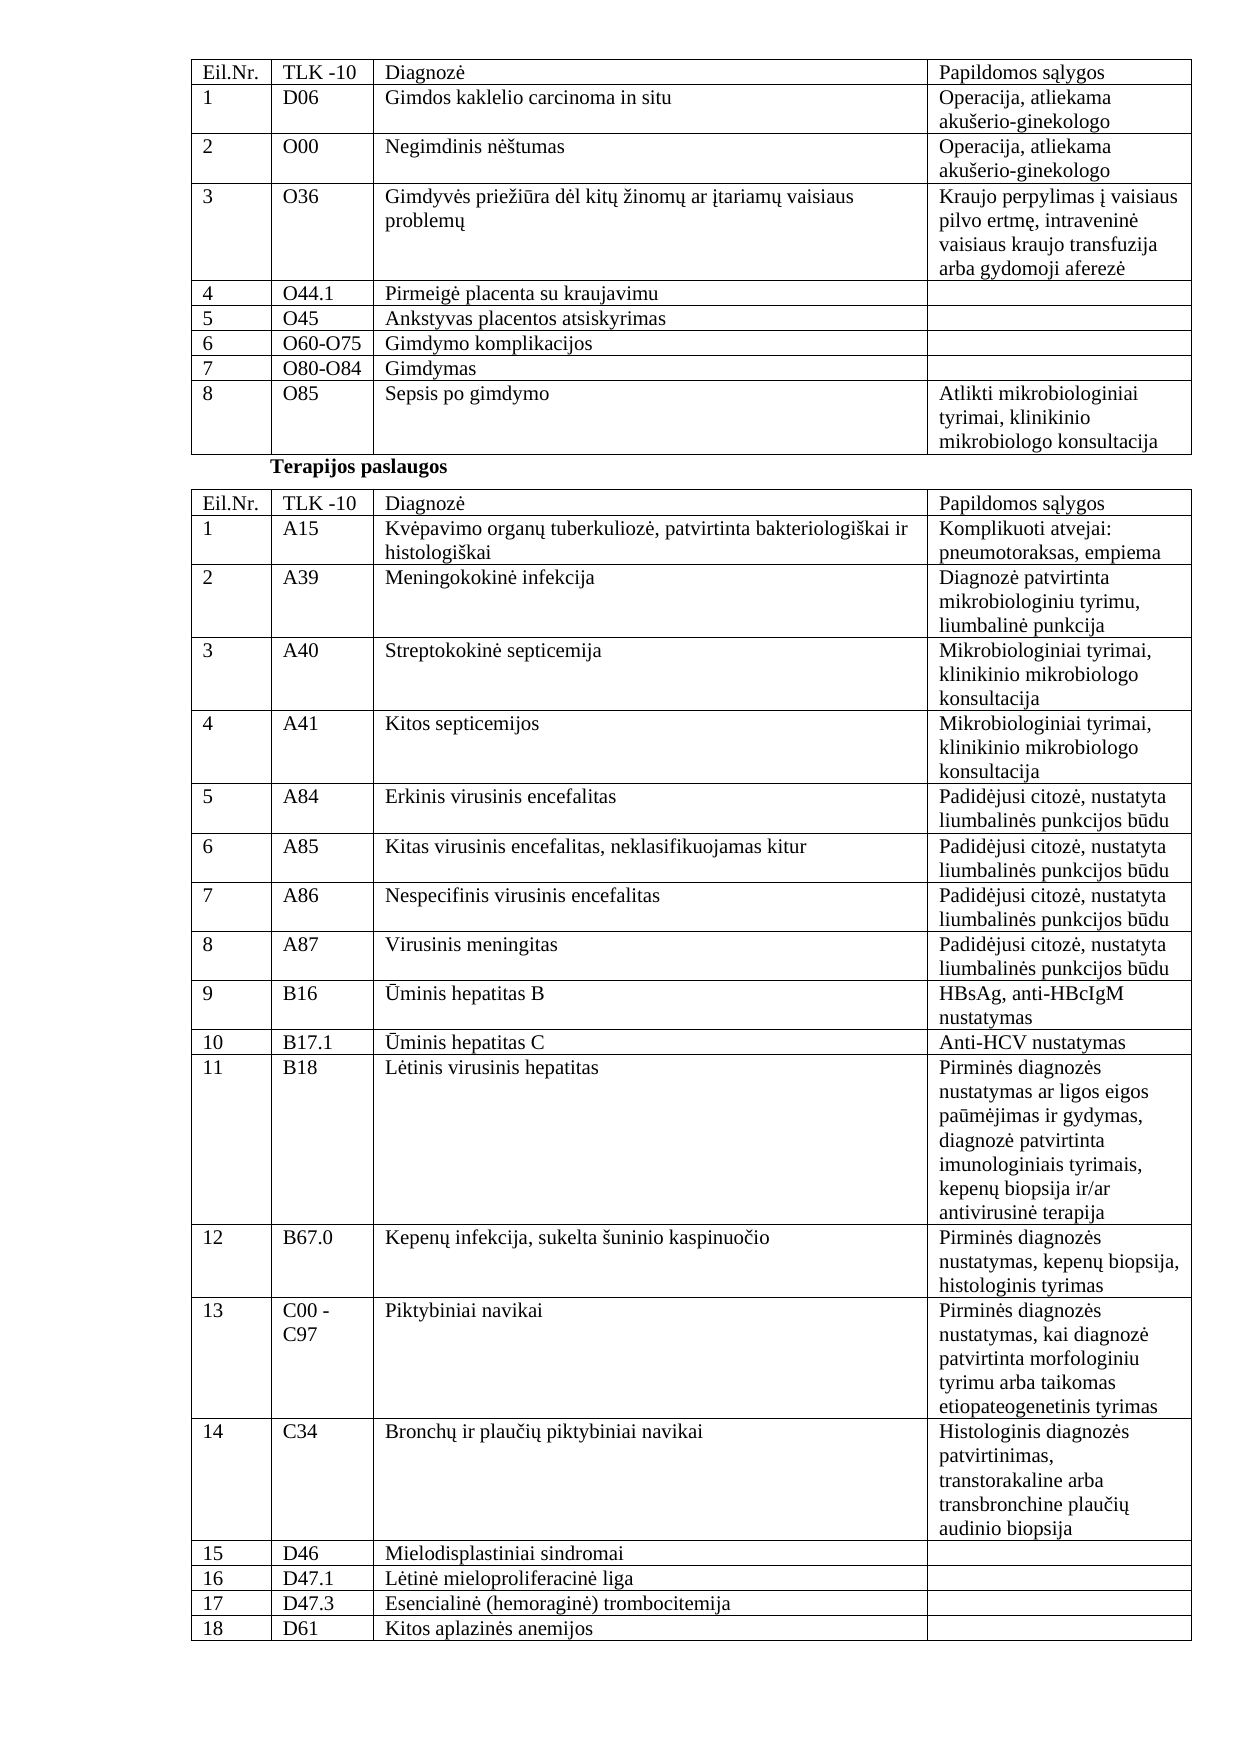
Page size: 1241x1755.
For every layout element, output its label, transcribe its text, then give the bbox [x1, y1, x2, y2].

table_cell Lėtinė mieloproliferacinė liga [374, 1566, 927, 1590]
table_cell Diagnozė [374, 60, 927, 84]
table_cell B18 [272, 1055, 373, 1224]
table_cell Histologinis diagnozės patvirtinimas, transtorakaline arba transbronchine plaučių audinio biopsija [928, 1419, 1191, 1540]
table_cell 3 [192, 638, 271, 710]
table_cell 11 [192, 1055, 271, 1224]
table_cell A87 [272, 932, 373, 980]
table_cell [186, 489, 191, 514]
table_cell 2 [192, 565, 271, 637]
table_cell Pirminės diagnozės nustatymas, kepenų biopsija, histologinis tyrimas [928, 1225, 1191, 1297]
table_cell HBsAg, anti-HBcIgM nustatymas [928, 981, 1191, 1029]
table_cell Negimdinis nėštumas [374, 134, 927, 182]
table_cell Virusinis meningitas [374, 932, 927, 980]
table_cell [186, 330, 191, 355]
table_cell [928, 331, 1191, 355]
table_cell 8 [192, 932, 271, 980]
table_cell TLK -10 [272, 60, 373, 84]
table_cell Gimdymo komplikacijos [374, 331, 927, 355]
table_cell 4 [192, 711, 271, 783]
table_cell Sepsis po gimdymo [374, 381, 927, 453]
table_cell A86 [272, 883, 373, 931]
table_cell 6 [192, 834, 271, 882]
table_cell [928, 1591, 1191, 1615]
table_cell Padidėjusi citozė, nustatyta liumbalinės punkcijos būdu [928, 932, 1191, 980]
table_cell 1 [192, 85, 271, 133]
table_cell 4 [192, 281, 271, 305]
table_cell 1 [192, 516, 271, 564]
table_cell D47.1 [272, 1566, 373, 1590]
table_cell O60-O75 [272, 331, 373, 355]
table_cell 2 [192, 134, 271, 182]
table_cell D47.3 [272, 1591, 373, 1615]
table_cell Atlikti mikrobiologiniai tyrimai, klinikinio mikrobiologo konsultacija [928, 381, 1191, 453]
table_cell Kitas virusinis encefalitas, neklasifikuojamas kitur [374, 834, 927, 882]
table_cell [186, 637, 191, 710]
table_cell [186, 1590, 191, 1615]
table_cell Meningokokinė infekcija [374, 565, 927, 637]
table_cell Esencialinė (hemoraginė) trombocitemija [374, 1591, 927, 1615]
table_cell [186, 84, 191, 133]
table_cell Terapijos paslaugos [191, 455, 1192, 489]
table_cell Padidėjusi citozė, nustatyta liumbalinės punkcijos būdu [928, 834, 1191, 882]
table_cell [186, 1418, 191, 1540]
table_cell D46 [272, 1541, 373, 1565]
table_cell B67.0 [272, 1225, 373, 1297]
table_cell [186, 833, 191, 882]
table_cell Erkinis virusinis encefalitas [374, 784, 927, 832]
table_cell 5 [192, 784, 271, 832]
table_cell D06 [272, 85, 373, 133]
table_cell Piktybiniai navikai [374, 1298, 927, 1418]
table_cell Streptokokinė septicemija [374, 638, 927, 710]
table_cell Eil.Nr. [192, 490, 271, 514]
table_cell 14 [192, 1419, 271, 1540]
table_cell Kepenų infekcija, sukelta šuninio kaspinuočio [374, 1225, 927, 1297]
table_cell [186, 1540, 191, 1565]
table_cell [928, 1616, 1191, 1640]
table_cell D61 [272, 1616, 373, 1640]
table_cell 6 [192, 331, 271, 355]
table_cell [186, 1297, 191, 1418]
table_cell [186, 980, 191, 1029]
table_cell Mikrobiologiniai tyrimai, klinikinio mikrobiologo konsultacija [928, 638, 1191, 710]
table_cell [186, 355, 191, 380]
table_cell O45 [272, 306, 373, 330]
table_cell Operacija, atliekama akušerio-ginekologo [928, 85, 1191, 133]
table_cell [186, 280, 191, 305]
table_cell Lėtinis virusinis hepatitas [374, 1055, 927, 1224]
table_cell [928, 306, 1191, 330]
table_cell [186, 305, 191, 330]
table_cell 10 [192, 1030, 271, 1054]
table_cell [928, 1541, 1191, 1565]
table_cell 15 [192, 1541, 271, 1565]
table_cell Kvėpavimo organų tuberkuliozė, patvirtinta bakteriologiškai ir histologiškai [374, 516, 927, 564]
table_cell [186, 783, 191, 832]
table_cell Diagnozė patvirtinta mikrobiologiniu tyrimu, liumbalinė punkcija [928, 565, 1191, 637]
table_cell 17 [192, 1591, 271, 1615]
table_cell Mikrobiologiniai tyrimai, klinikinio mikrobiologo konsultacija [928, 711, 1191, 783]
table_cell 12 [192, 1225, 271, 1297]
table_cell C00 - C97 [272, 1298, 373, 1418]
table_cell Nespecifinis virusinis encefalitas [374, 883, 927, 931]
table_cell [186, 1615, 191, 1640]
table_cell [186, 564, 191, 637]
table_cell [186, 133, 191, 182]
table_cell A84 [272, 784, 373, 832]
table_cell 5 [192, 306, 271, 330]
table_cell Anti-HCV nustatymas [928, 1030, 1191, 1054]
table_cell 13 [192, 1298, 271, 1418]
table_cell Ūminis hepatitas C [374, 1030, 927, 1054]
table_cell B16 [272, 981, 373, 1029]
table_cell TLK -10 [272, 490, 373, 514]
table_cell Papildomos sąlygos [928, 60, 1191, 84]
table_cell Kraujo perpylimas į vaisiaus pilvo ertmę, intraveninė vaisiaus kraujo transfuzija arba gydomoji aferezė [928, 184, 1191, 280]
table_cell Ankstyvas placentos atsiskyrimas [374, 306, 927, 330]
table_cell Bronchų ir plaučių piktybiniai navikai [374, 1419, 927, 1540]
table_cell [928, 356, 1191, 380]
table_cell A85 [272, 834, 373, 882]
table_cell Gimdos kaklelio carcinoma in situ [374, 85, 927, 133]
table_cell O00 [272, 134, 373, 182]
table_cell Kitos septicemijos [374, 711, 927, 783]
table_cell Komplikuoti atvejai: pneumotoraksas, empiema [928, 516, 1191, 564]
table_cell Mielodisplastiniai sindromai [374, 1541, 927, 1565]
table_cell A15 [272, 516, 373, 564]
table_cell Padidėjusi citozė, nustatyta liumbalinės punkcijos būdu [928, 784, 1191, 832]
table_cell Diagnozė [374, 490, 927, 514]
table_cell 16 [192, 1566, 271, 1590]
table_cell [186, 882, 191, 931]
table_cell [186, 1565, 191, 1590]
table_cell [186, 183, 191, 280]
table_cell Gimdymas [374, 356, 927, 380]
table_cell [186, 515, 191, 564]
table_cell Ūminis hepatitas B [374, 981, 927, 1029]
table_cell [186, 931, 191, 980]
table_cell [186, 1224, 191, 1297]
table_cell Padidėjusi citozė, nustatyta liumbalinės punkcijos būdu [928, 883, 1191, 931]
table_cell Pirminės diagnozės nustatymas ar ligos eigos paūmėjimas ir gydymas, diagnozė patvirtinta imunologiniais tyrimais, kepenų biopsija ir/ar antivirusinė terapija [928, 1055, 1191, 1224]
table_cell Pirmeigė placenta su kraujavimu [374, 281, 927, 305]
table_cell Papildomos sąlygos [928, 490, 1191, 514]
table_cell [186, 380, 191, 453]
table_cell 18 [192, 1616, 271, 1640]
table_cell [186, 59, 191, 84]
table_cell [928, 281, 1191, 305]
table_cell C34 [272, 1419, 373, 1540]
table_cell 7 [192, 883, 271, 931]
table_cell [186, 1054, 191, 1224]
table_cell [186, 454, 191, 489]
table_cell Operacija, atliekama akušerio-ginekologo [928, 134, 1191, 182]
table_cell A39 [272, 565, 373, 637]
table_cell Pirminės diagnozės nustatymas, kai diagnozė patvirtinta morfologiniu tyrimu arba taikomas etiopateogenetinis tyrimas [928, 1298, 1191, 1418]
table_cell O85 [272, 381, 373, 453]
table_cell O80-O84 [272, 356, 373, 380]
table_cell Eil.Nr. [192, 60, 271, 84]
table_cell 7 [192, 356, 271, 380]
table_cell Gimdyvės priežiūra dėl kitų žinomų ar įtariamų vaisiaus problemų [374, 184, 927, 280]
table_cell 9 [192, 981, 271, 1029]
table_cell [186, 710, 191, 783]
table_cell A40 [272, 638, 373, 710]
table_cell O44.1 [272, 281, 373, 305]
table_cell A41 [272, 711, 373, 783]
table_cell 8 [192, 381, 271, 453]
table_cell B17.1 [272, 1030, 373, 1054]
table_cell [186, 1029, 191, 1054]
table_cell O36 [272, 184, 373, 280]
table_cell [928, 1566, 1191, 1590]
table_cell 3 [192, 184, 271, 280]
table_cell Kitos aplazinės anemijos [374, 1616, 927, 1640]
